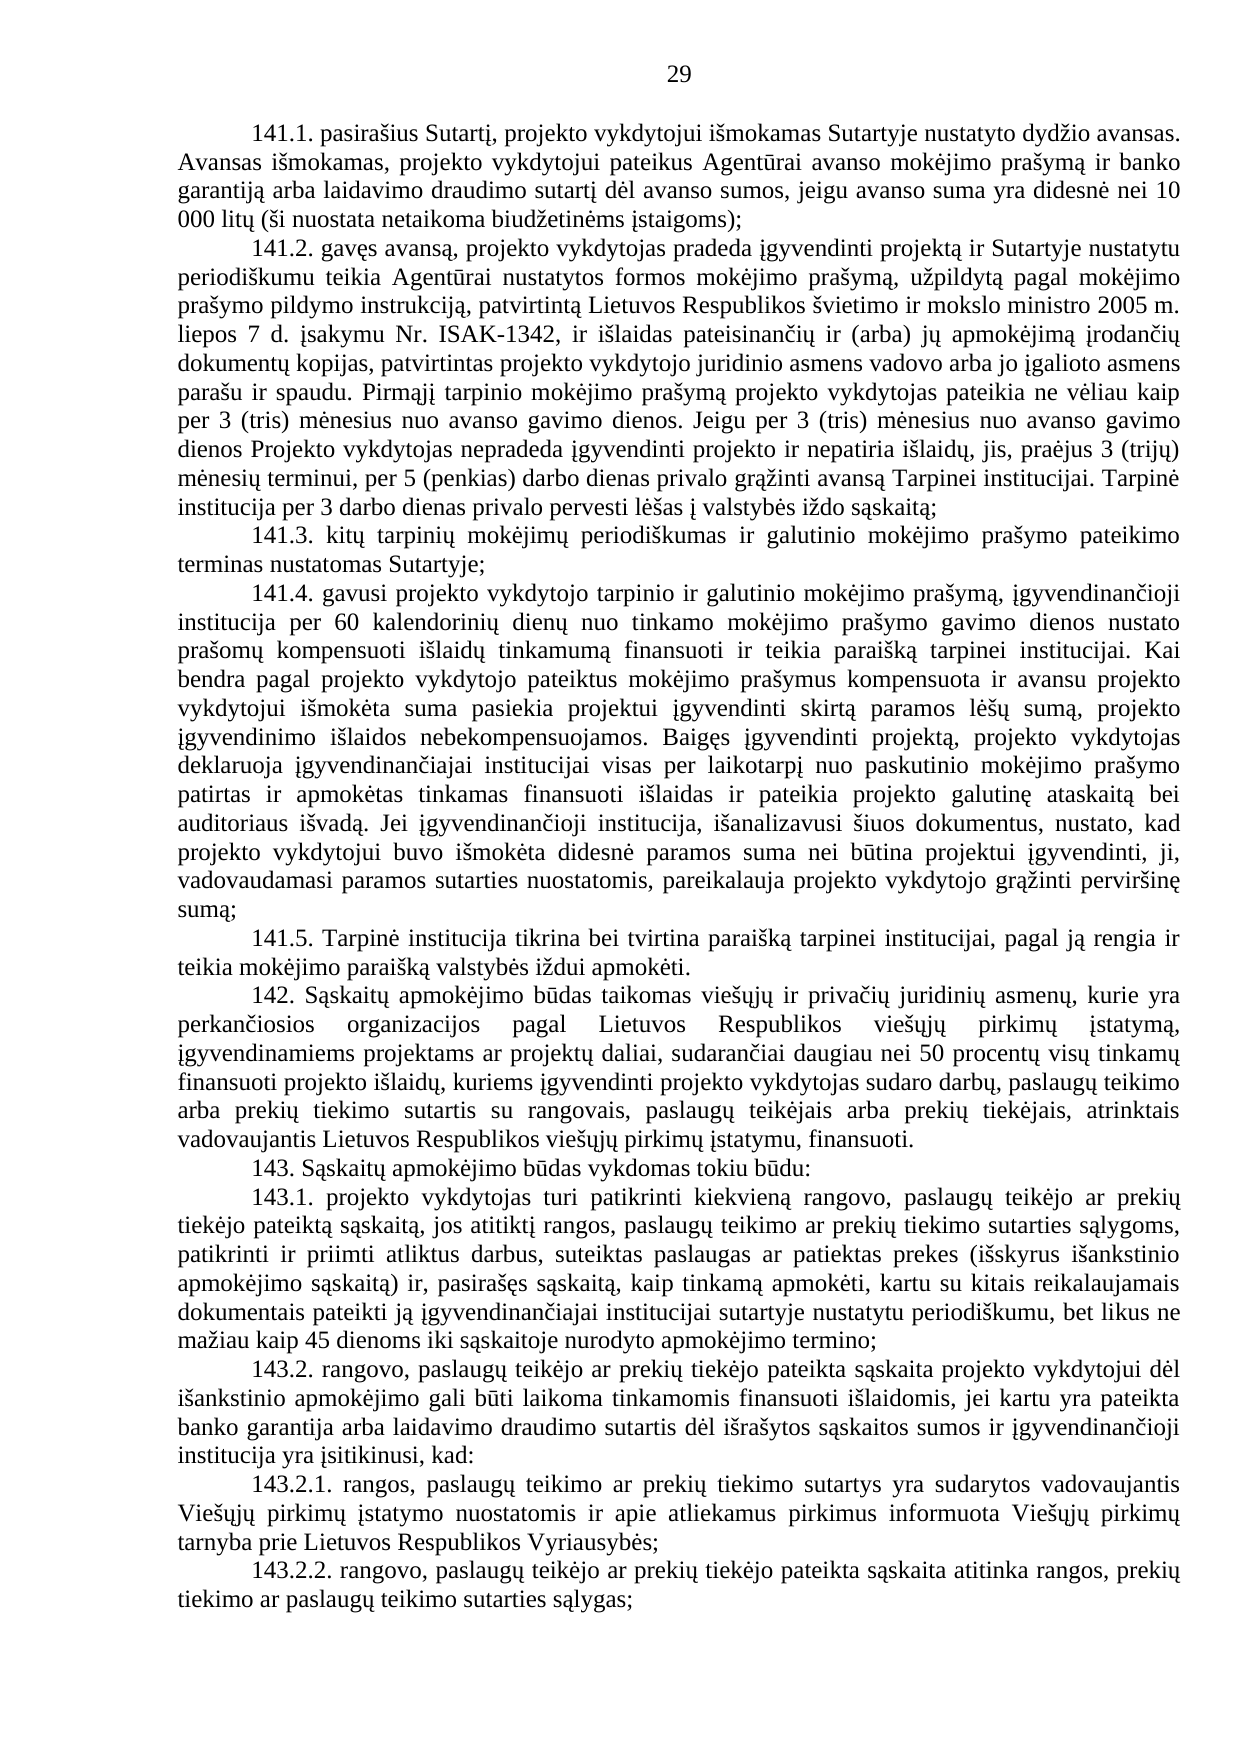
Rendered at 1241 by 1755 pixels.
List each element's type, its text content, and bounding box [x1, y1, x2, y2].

text 143.1. projekto vykdytojas turi patikrinti kiekvieną rangovo, paslaugų teikėjo ar prekių tiekėjo pateiktą sąskaitą, jos atitiktį rangos, paslaugų teikimo ar prekių tiekimo sutarties sąlygoms, patikrinti ir priimti atliktus darbus, suteiktas paslaugas ar patiektas prekes (išskyrus išankstinio apmokėjimo sąskaitą) ir, pasirašęs sąskaitą, kaip tinkamą apmokėti, kartu su kitais reikalaujamais dokumentais pateikti ją įgyvendinančiajai institucijai sutartyje nustatytu periodiškumu, bet likus ne mažiau kaip 45 dienoms iki sąskaitoje nurodyto apmokėjimo termino; [177, 1182, 1181, 1354]
text 141.5. Tarpinė institucija tikrina bei tvirtina paraišką tarpinei institucijai, pagal ją rengia ir teikia mokėjimo paraišką valstybės iždui apmokėti. [177, 923, 1181, 981]
text 142. Sąskaitų apmokėjimo būdas taikomas viešųjų ir privačių juridinių asmenų, kurie yra perkančiosios organizacijos pagal Lietuvos Respublikos viešųjų pirkimų įstatymą, įgyvendinamiems projektams ar projektų daliai, sudarančiai daugiau nei 50 procentų visų tinkamų finansuoti projekto išlaidų, kuriems įgyvendinti projekto vykdytojas sudaro darbų, paslaugų teikimo arba prekių tiekimo sutartis su rangovais, paslaugų teikėjais arba prekių tiekėjais, atrinktais vadovaujantis Lietuvos Respublikos viešųjų pirkimų įstatymu, finansuoti. [177, 981, 1181, 1153]
text 141.2. gavęs avansą, projekto vykdytojas pradeda įgyvendinti projektą ir Sutartyje nustatytu periodiškumu teikia Agentūrai nustatytos formos mokėjimo prašymą, užpildytą pagal mokėjimo prašymo pildymo instrukciją, patvirtintą Lietuvos Respublikos švietimo ir mokslo ministro 2005 m. liepos 7 d. įsakymu Nr. ISAK-1342, ir išlaidas pateisinančių ir (arba) jų apmokėjimą įrodančių dokumentų kopijas, patvirtintas projekto vykdytojo juridinio asmens vadovo arba jo įgalioto asmens parašu ir spaudu. Pirmąjį tarpinio mokėjimo prašymą projekto vykdytojas pateikia ne vėliau kaip per 3 (tris) mėnesius nuo avanso gavimo dienos. Jeigu per 3 (tris) mėnesius nuo avanso gavimo dienos Projekto vykdytojas nepradeda įgyvendinti projekto ir nepatiria išlaidų, jis, praėjus 3 (trijų) mėnesių terminui, per 5 (penkias) darbo dienas privalo grąžinti avansą Tarpinei institucijai. Tarpinė institucija per 3 darbo dienas privalo pervesti lėšas į valstybės iždo sąskaitą; [177, 233, 1181, 521]
text 143.2.1. rangos, paslaugų teikimo ar prekių tiekimo sutartys yra sudarytos vadovaujantis Viešųjų pirkimų įstatymo nuostatomis ir apie atliekamus pirkimus informuota Viešųjų pirkimų tarnyba prie Lietuvos Respublikos Vyriausybės; [177, 1469, 1181, 1556]
text 141.3. kitų tarpinių mokėjimų periodiškumas ir galutinio mokėjimo prašymo pateikimo terminas nustatomas Sutartyje; [177, 521, 1181, 578]
text 143.2. rangovo, paslaugų teikėjo ar prekių tiekėjo pateikta sąskaita projekto vykdytojui dėl išankstinio apmokėjimo gali būti laikoma tinkamomis finansuoti išlaidomis, jei kartu yra pateikta banko garantija arba laidavimo draudimo sutartis dėl išrašytos sąskaitos sumos ir įgyvendinančioji institucija yra įsitikinusi, kad: [177, 1354, 1181, 1469]
text 143. Sąskaitų apmokėjimo būdas vykdomas tokiu būdu: [177, 1153, 1181, 1182]
text 143.2.2. rangovo, paslaugų teikėjo ar prekių tiekėjo pateikta sąskaita atitinka rangos, prekių tiekimo ar paslaugų teikimo sutarties sąlygas; [177, 1556, 1181, 1613]
text 141.4. gavusi projekto vykdytojo tarpinio ir galutinio mokėjimo prašymą, įgyvendinančioji institucija per 60 kalendorinių dienų nuo tinkamo mokėjimo prašymo gavimo dienos nustato prašomų kompensuoti išlaidų tinkamumą finansuoti ir teikia paraišką tarpinei institucijai. Kai bendra pagal projekto vykdytojo pateiktus mokėjimo prašymus kompensuota ir avansu projekto vykdytojui išmokėta suma pasiekia projektui įgyvendinti skirtą paramos lėšų sumą, projekto įgyvendinimo išlaidos nebekompensuojamos. Baigęs įgyvendinti projektą, projekto vykdytojas deklaruoja įgyvendinančiajai institucijai visas per laikotarpį nuo paskutinio mokėjimo prašymo patirtas ir apmokėtas tinkamas finansuoti išlaidas ir pateikia projekto galutinę ataskaitą bei auditoriaus išvadą. Jei įgyvendinančioji institucija, išanalizavusi šiuos dokumentus, nustato, kad projekto vykdytojui buvo išmokėta didesnė paramos suma nei būtina projektui įgyvendinti, ji, vadovaudamasi paramos sutarties nuostatomis, pareikalauja projekto vykdytojo grąžinti perviršinę sumą; [177, 578, 1181, 923]
text 141.1. pasirašius Sutartį, projekto vykdytojui išmokamas Sutartyje nustatyto dydžio avansas. Avansas išmokamas, projekto vykdytojui pateikus Agentūrai avanso mokėjimo prašymą ir banko garantiją arba laidavimo draudimo sutartį dėl avanso sumos, jeigu avanso suma yra didesnė nei 10 000 litų (ši nuostata netaikoma biudžetinėms įstaigoms); [177, 118, 1181, 233]
